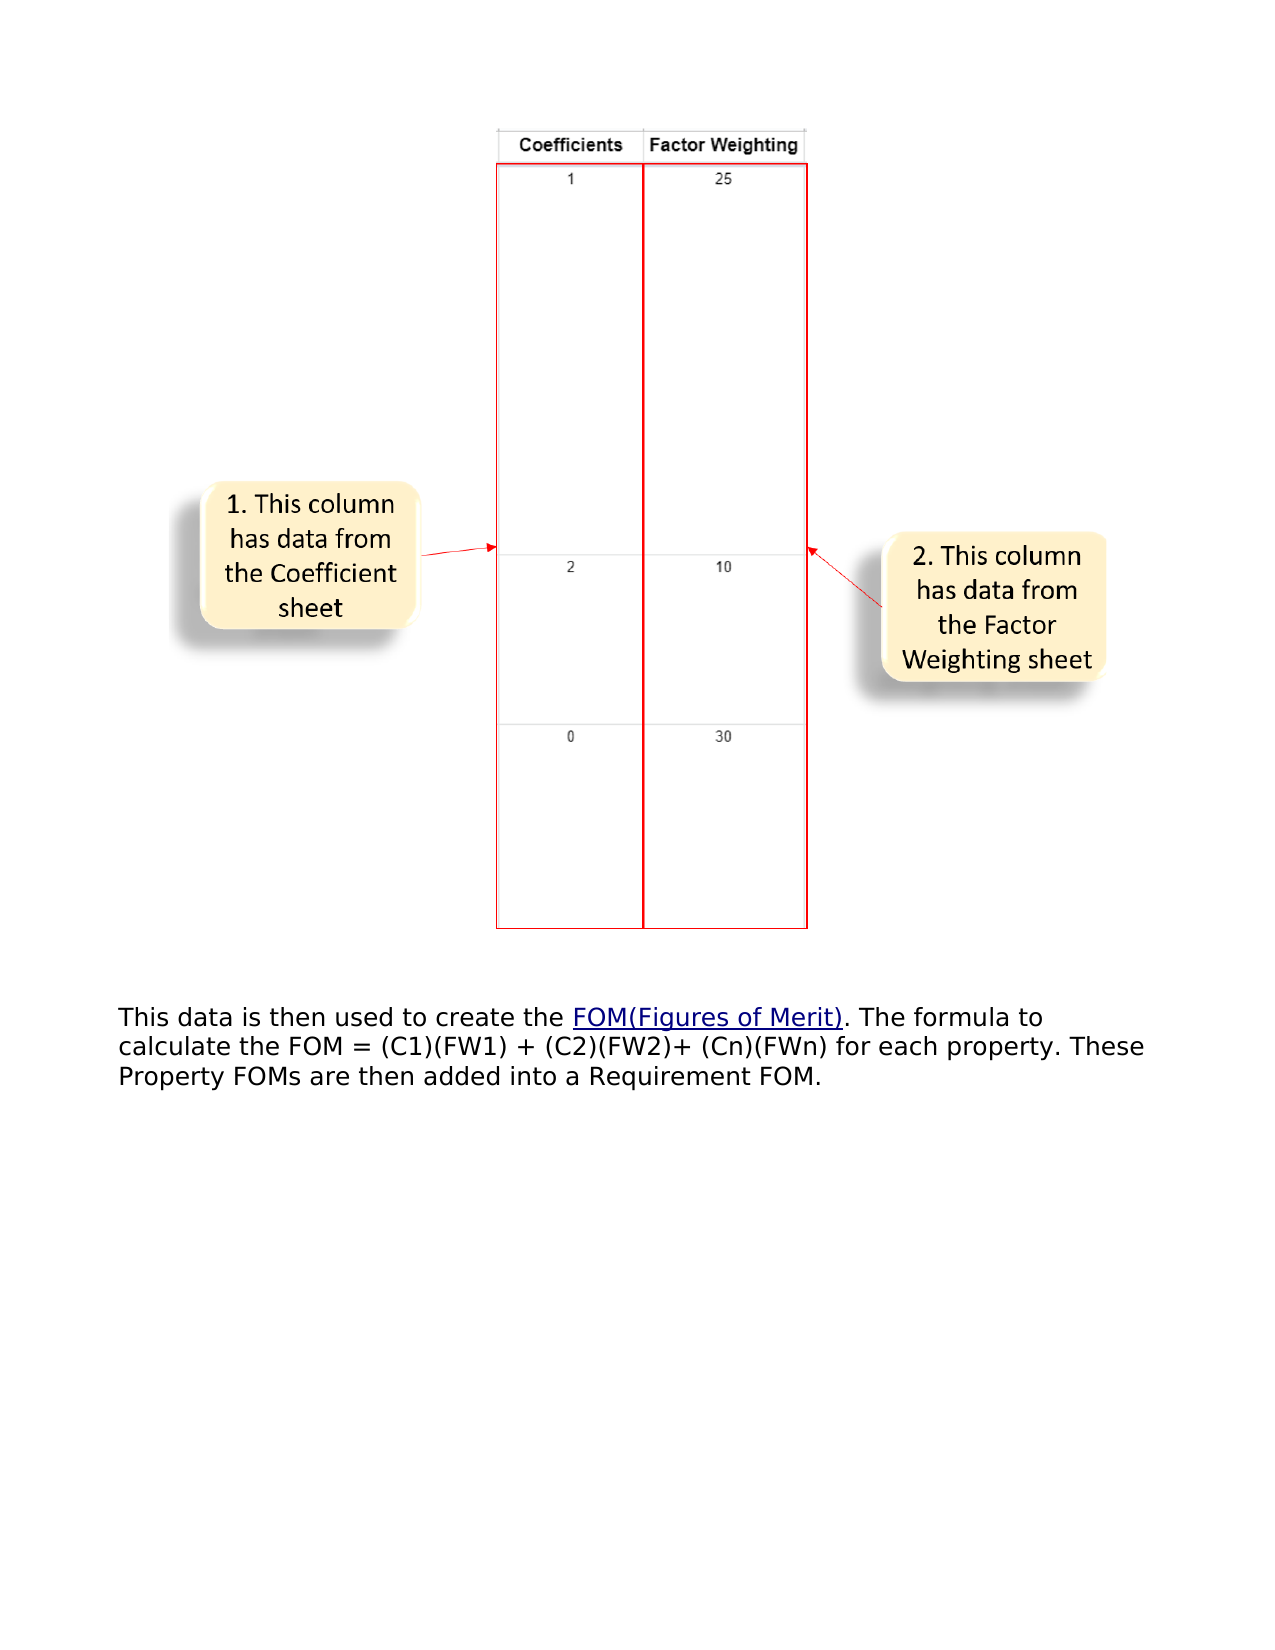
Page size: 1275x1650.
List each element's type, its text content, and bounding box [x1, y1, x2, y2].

picture [168, 118, 1107, 962]
text This data is then used to create the FOM(Figures of Merit). The formula to calculate the FOM = (C1)(FW1) + (C2)(FW2)+ (Cn)(FWn) for each property. These Property FOMs are then added into a Requirement FOM. [118, 1003, 1157, 1091]
